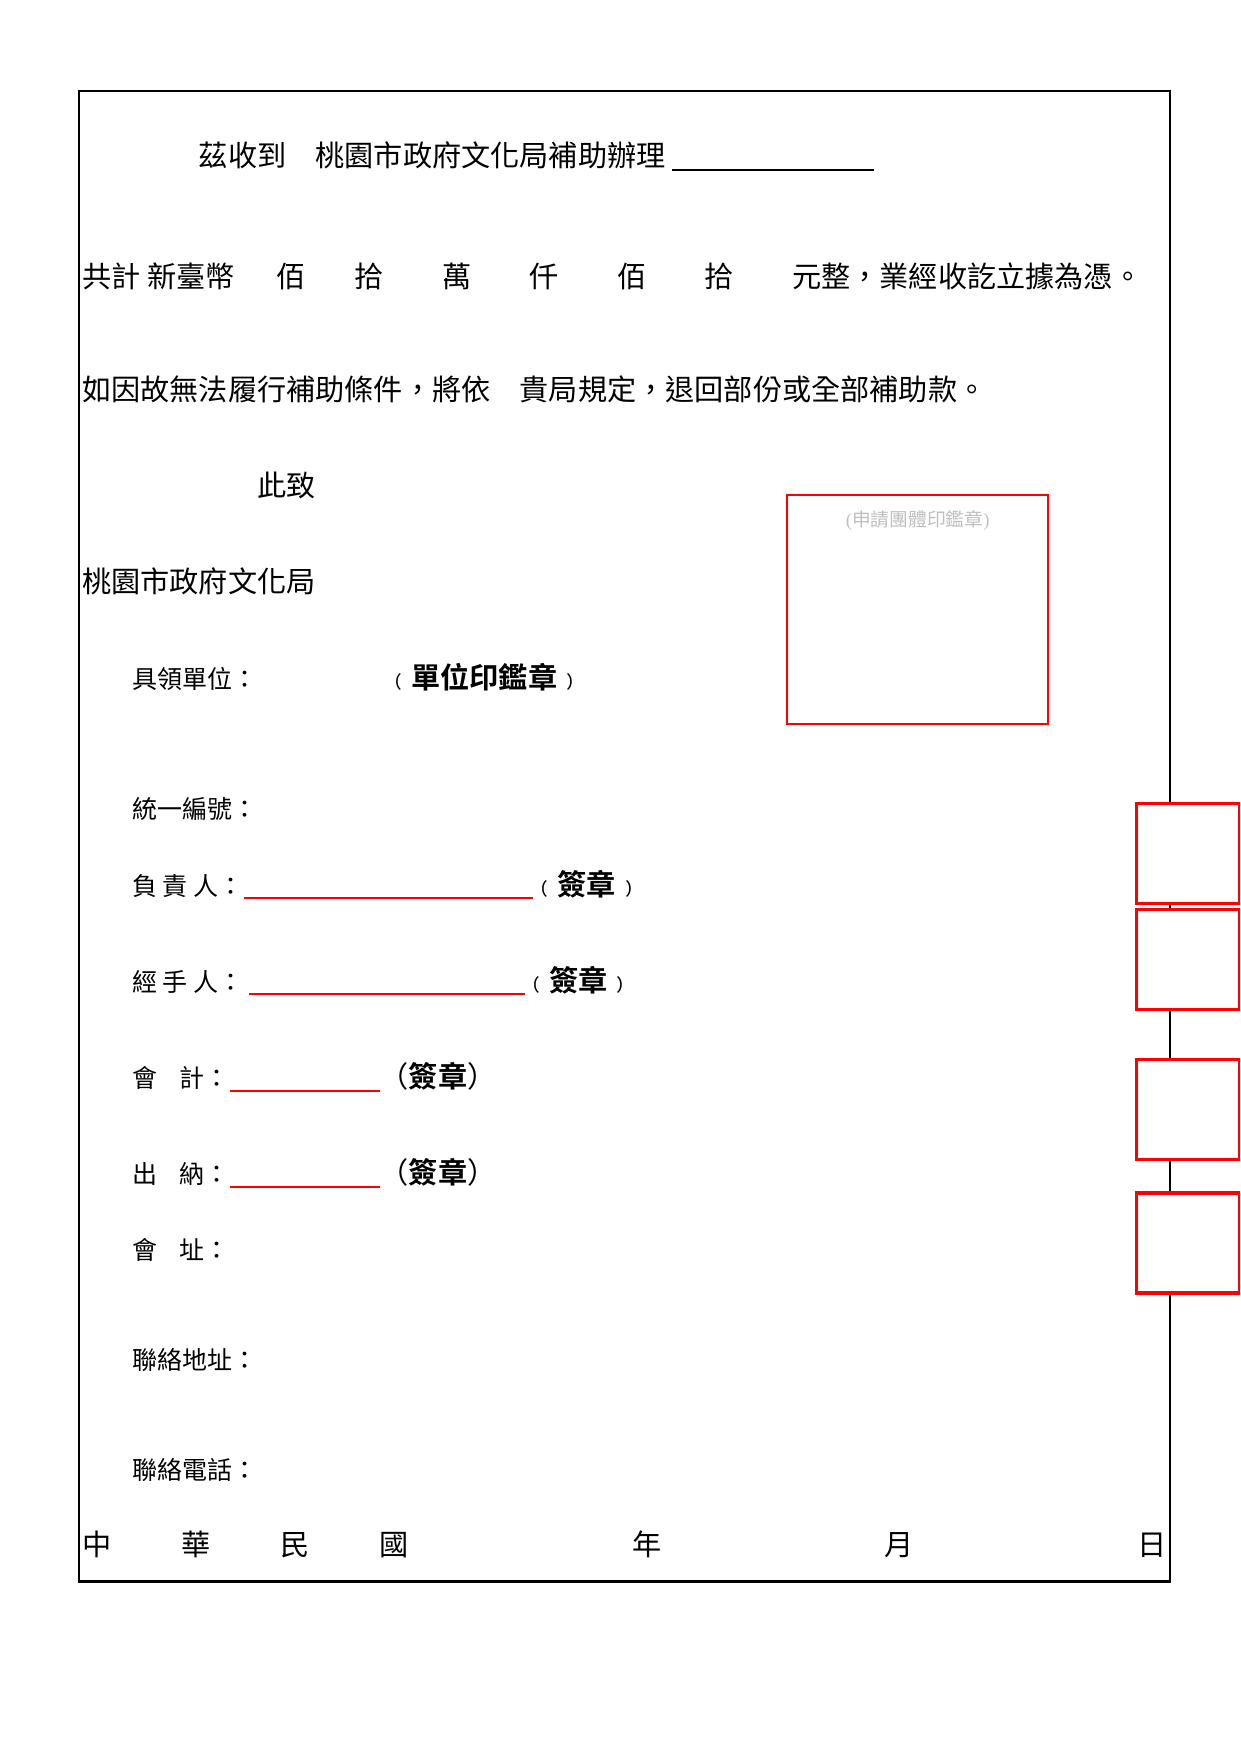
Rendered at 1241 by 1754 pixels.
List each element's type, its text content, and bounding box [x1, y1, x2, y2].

table_header 茲收到 桃園市政府文化局補助辦理 共計 新臺幣 佰 拾 萬 仟 佰 拾 元整，業經收訖立據為憑。 如因故無法履行補助條件，將依 貴局規定，退回部份或全部補助款。 此致 桃園市政府文化局 具領單位： ﹙單位印鑑章﹚ 統一編號： 負 責 人： ﹙簽章﹚ 經 手 人： ﹙簽章﹚ 會 計： （簽章） 出 納： （簽章） 會 址： 聯絡地址： 聯絡電話： 中華民國 年 月 日 [80, 92, 1169, 1580]
